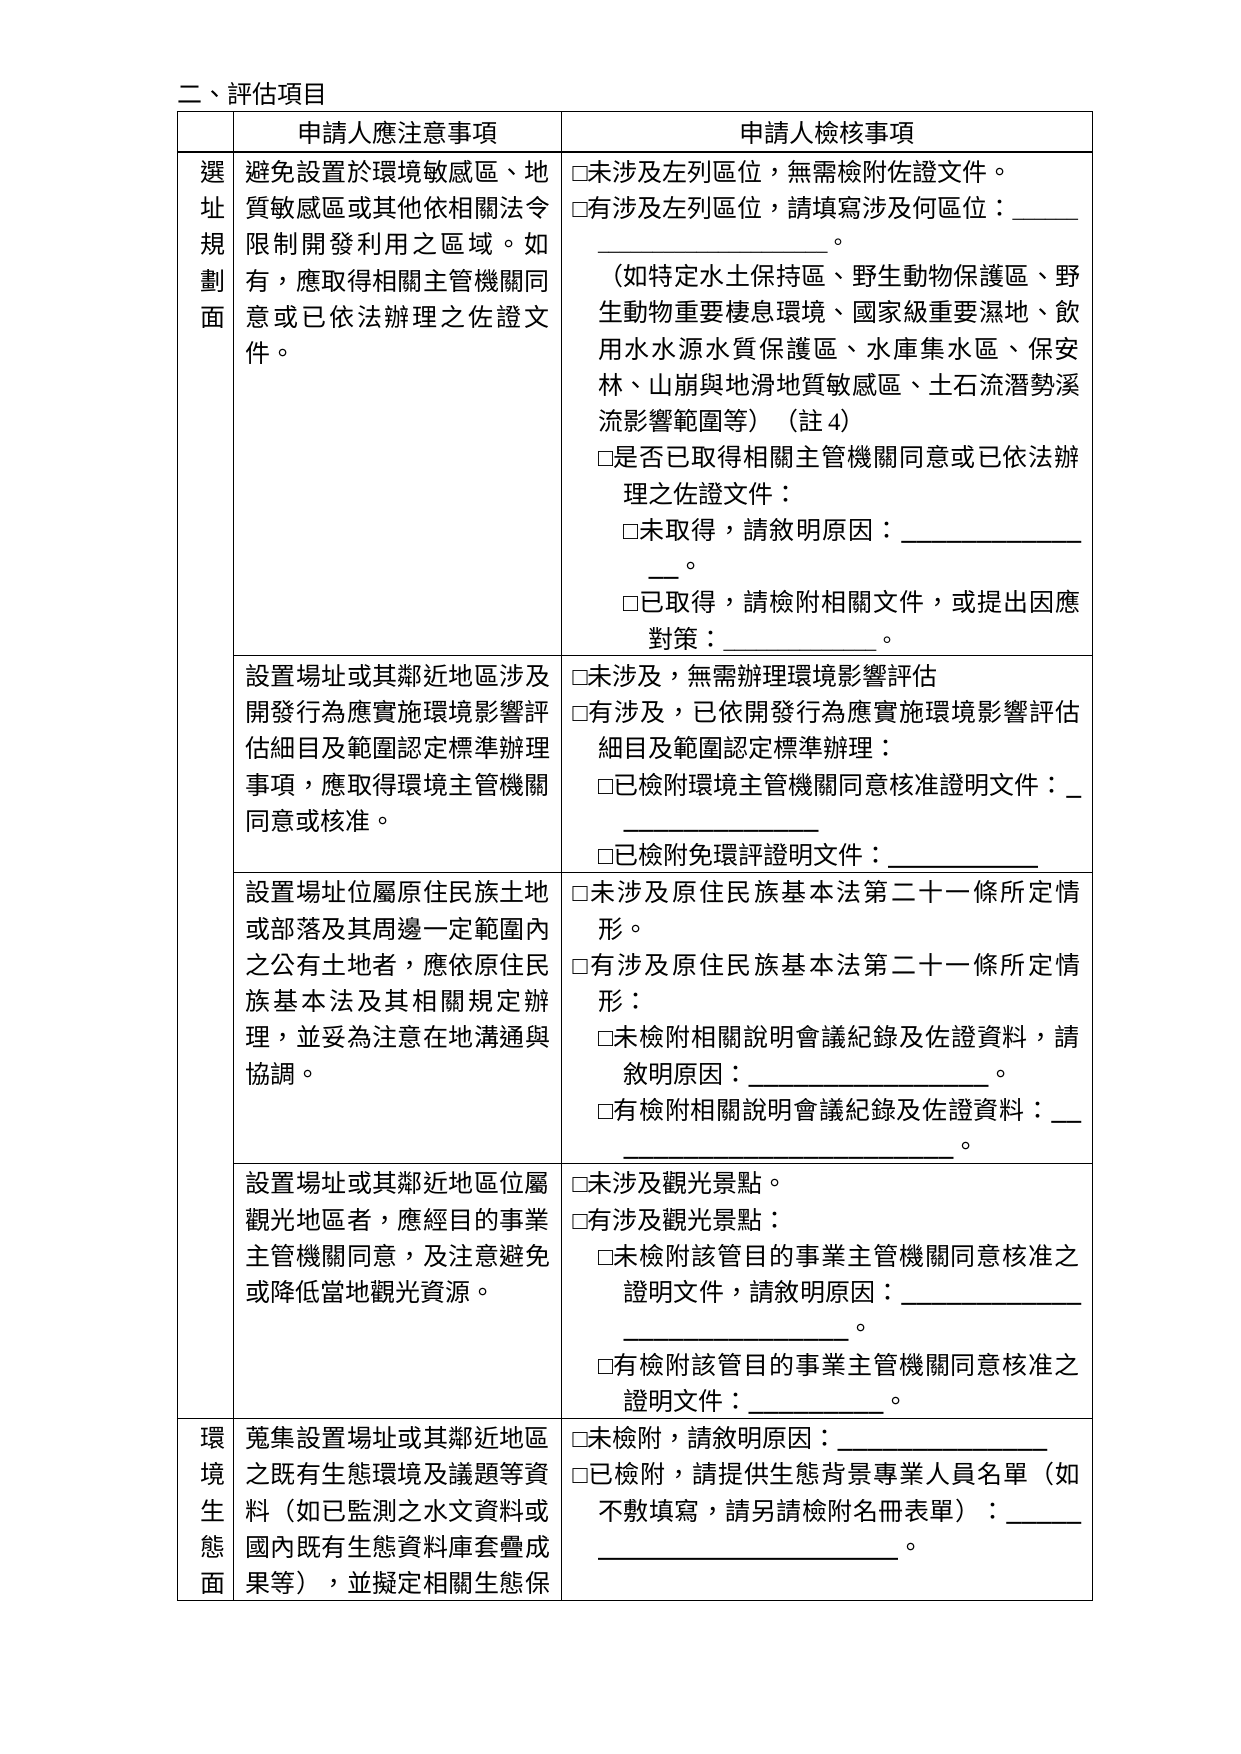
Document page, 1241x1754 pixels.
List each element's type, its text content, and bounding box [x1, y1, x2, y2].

table_cell 避免設置於環境敏感區、地質敏感區或其他依相關法令限制開發利用之區域。如有，應取得相關主管機關同意或已依法辦理之佐證文件。 [234, 153, 561, 655]
table_cell □未涉及觀光景點。 □有涉及觀光景點： □未檢附該管目的事業主管機關同意核准之證明文件，請敘明原因：___________________________。 □有檢附該管目的事業主管機關同意核准之證明文件：_________。 [562, 1164, 1092, 1418]
table_cell 設置場址位屬原住民族土地或部落及其周邊一定範圍內之公有土地者，應依原住民族基本法及其相關規定辦理，並妥為注意在地溝通與協調。 [234, 873, 561, 1163]
table_header 申請人應注意事項 [234, 112, 561, 151]
table_header 申請人檢核事項 [562, 112, 1092, 151]
table_cell □未涉及原住民族基本法第二十一條所定情形。 □有涉及原住民族基本法第二十一條所定情形： □未檢附相關說明會議紀錄及佐證資料，請敘明原因：________________。 □有檢附相關說明會議紀錄及佐證資料：________________________。 [562, 873, 1092, 1163]
table_header [178, 112, 233, 151]
table_cell 蒐集設置場址或其鄰近地區之既有生態環境及議題等資料（如已監測之水文資料或國內既有生態資料庫套疊成果等），並擬定相關生態保育措施及評估機制，降低生態衝擊與影響。 [234, 1419, 245, 1600]
table_cell 設置場址或其鄰近地區涉及開發行為應實施環境影響評估細目及範圍認定標準辦理事項，應取得環境主管機關同意或核准。 [234, 656, 561, 872]
table_cell □未檢附，請敘明原因：______________ □已檢附，請提供生態背景專業人員名單（如不敷填寫，請另請檢附名冊表單）：_________________________。 [562, 1419, 1092, 1600]
table_cell □未涉及，無需辦理環境影響評估 □有涉及，已依開發行為應實施環境影響評估細目及範圍認定標準辦理： □已檢附環境主管機關同意核准證明文件：______________ □已檢附免環評證明文件：__________ [562, 656, 1092, 872]
text 二、評估項目 [177, 75, 1092, 111]
table_cell 蒐集設置場址或其鄰近地區之既有生態環境及議題等資料（如已監測之水文資料或國內既有生態資料庫套疊成果等），並擬定相關生態保育措施及評估機制，降低生態衝擊與影響。 [550, 1419, 561, 1600]
table_cell 設置場址或其鄰近地區位屬觀光地區者，應經目的事業主管機關同意，及注意避免或降低當地觀光資源。 [234, 1164, 561, 1418]
table_cell □未涉及左列區位，無需檢附佐證文件。 □有涉及左列區位，請填寫涉及何區位：___________________________。 （如特定水土保持區、野生動物保護區、野生動物重要棲息環境、國家級重要濕地、飲用水水源水質保護區、水庫集水區、保安林、山崩與地滑地質敏感區、土石流潛勢溪流影響範圍等）（註4） □是否已取得相關主管機關同意或已依法辦理之佐證文件： □未取得，請敘明原因：______________。 □已取得，請檢附相關文件，或提出因應對策：______________。 [562, 153, 1092, 655]
table_cell 選址規劃面 [178, 153, 233, 1418]
table_cell 環境生態面 [178, 1419, 233, 1600]
